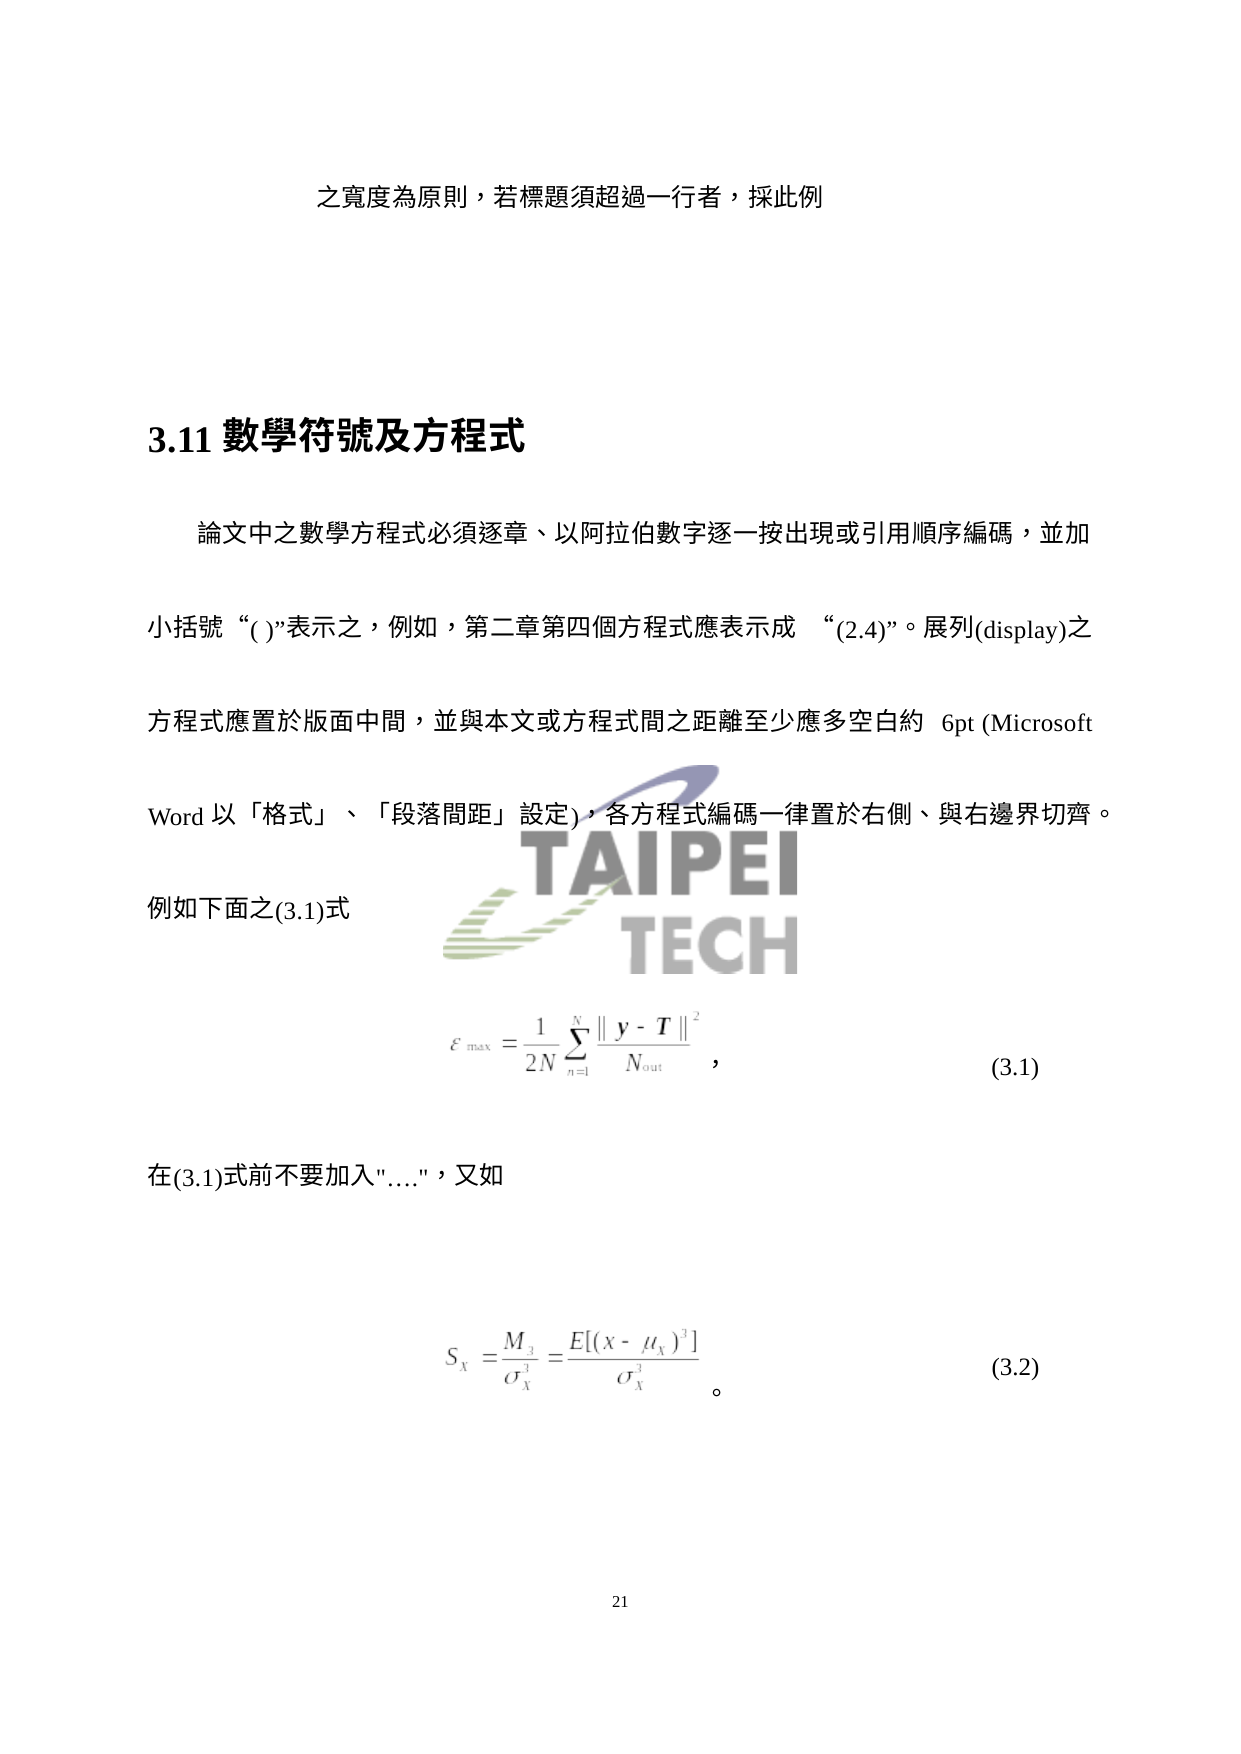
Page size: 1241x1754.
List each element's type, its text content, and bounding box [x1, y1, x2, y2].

text 3.11 數學符號及方程式 [148, 398, 1092, 460]
text 論文中之數學方程式必須逐章、以阿拉伯數字逐一按出現或引用順序編碼，並加小括號“( )”表示之，例如，第二章第四個方程式應表示成 “(2.4)”。展列(display)之方程式應置於版面中間，並與本文或方程式間之距離至少應多空白約 6pt (Microsoft Word 以「格式」、「段落間距」設定)，各方程式編碼一律置於右側、與右邊界切齊。例如下面之(3.1)式 [148, 487, 1092, 925]
text ， (3.1) [148, 955, 1092, 1080]
text 在(3.1)式前不要加入"…."，又如 [148, 1129, 1092, 1192]
text 之寬度為原則，若標題須超過一行者，採此例 [314, 151, 1092, 213]
text 。 (3.2) [148, 1222, 1092, 1410]
